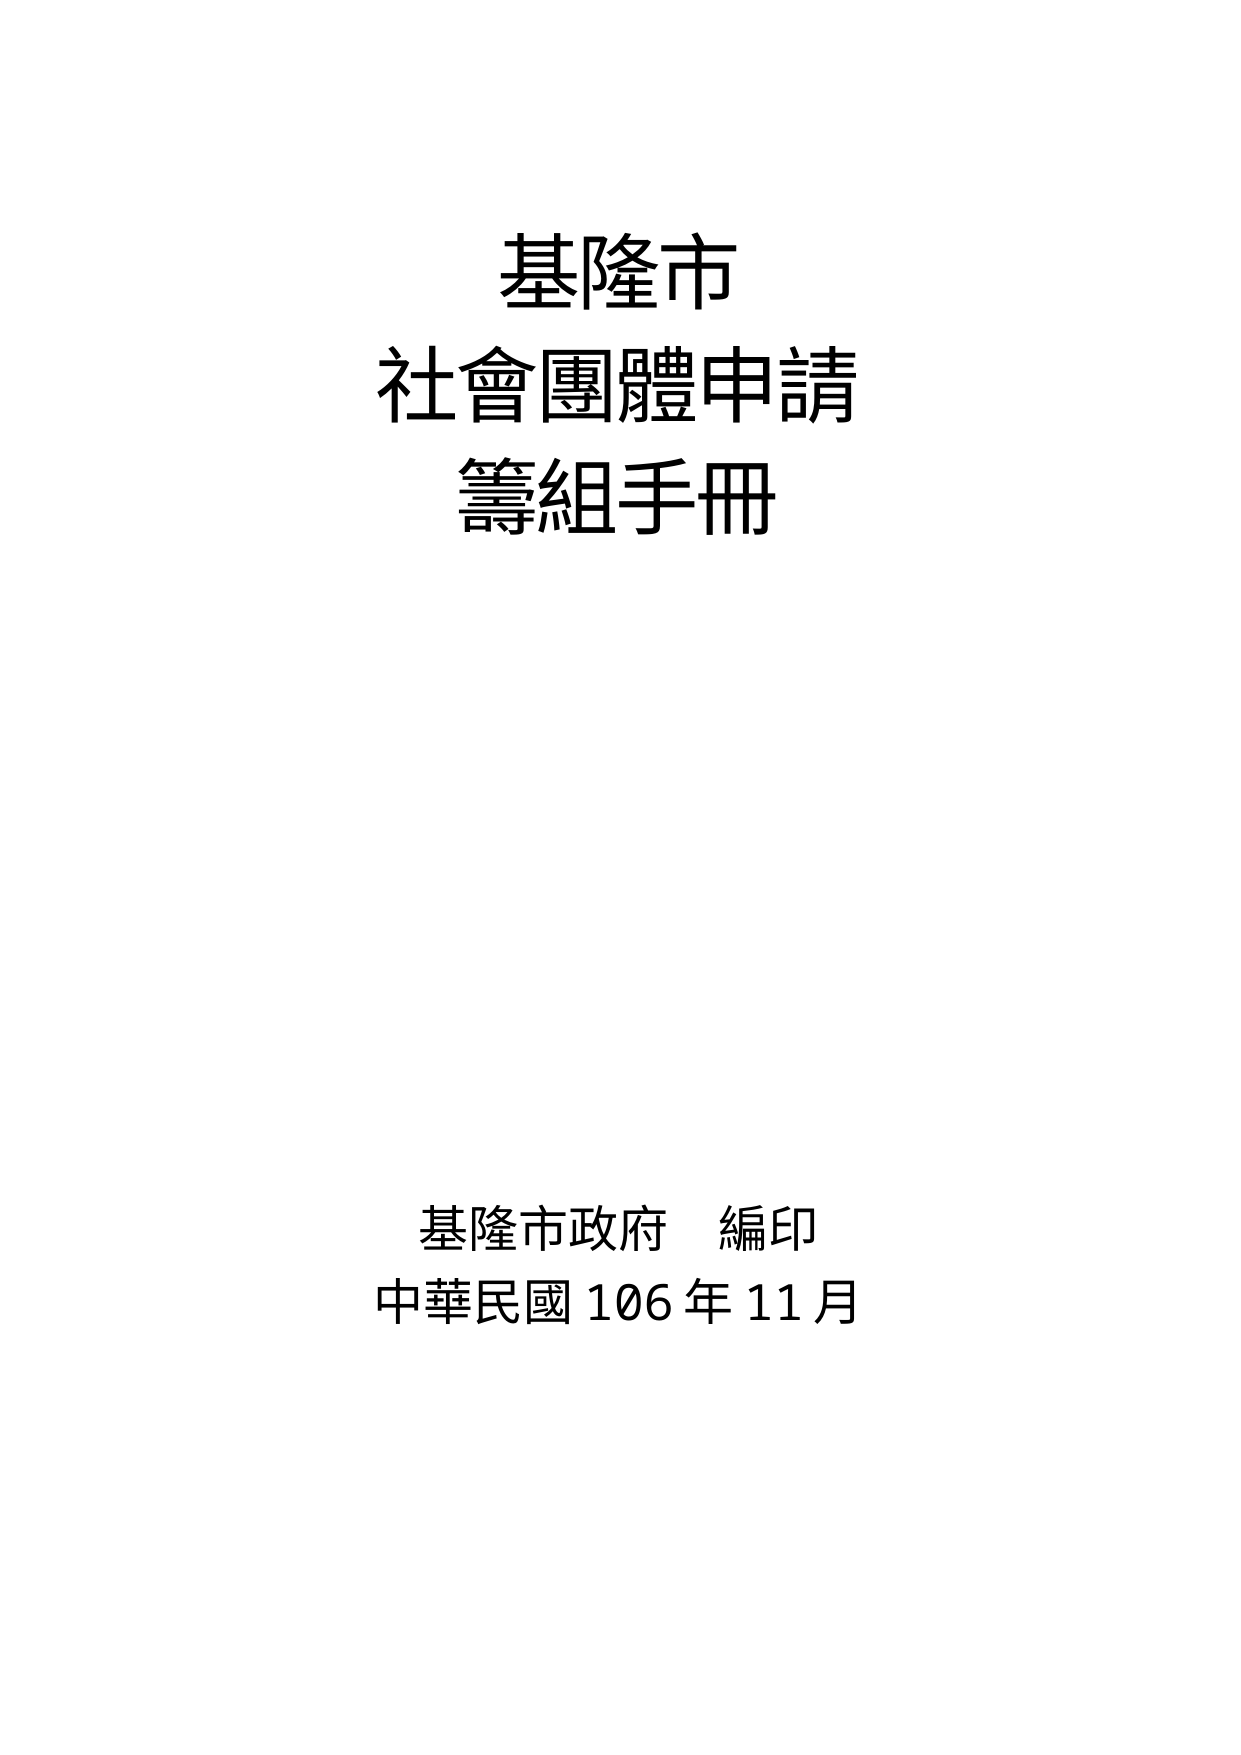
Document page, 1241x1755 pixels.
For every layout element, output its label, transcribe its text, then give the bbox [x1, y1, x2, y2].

text 基隆市 社會團體申請 [119, 213, 1119, 438]
text 籌組手冊 [119, 438, 1119, 551]
text 基隆市政府 編印 [119, 1189, 1119, 1262]
text 中華民國106年11月 [119, 1262, 1119, 1335]
